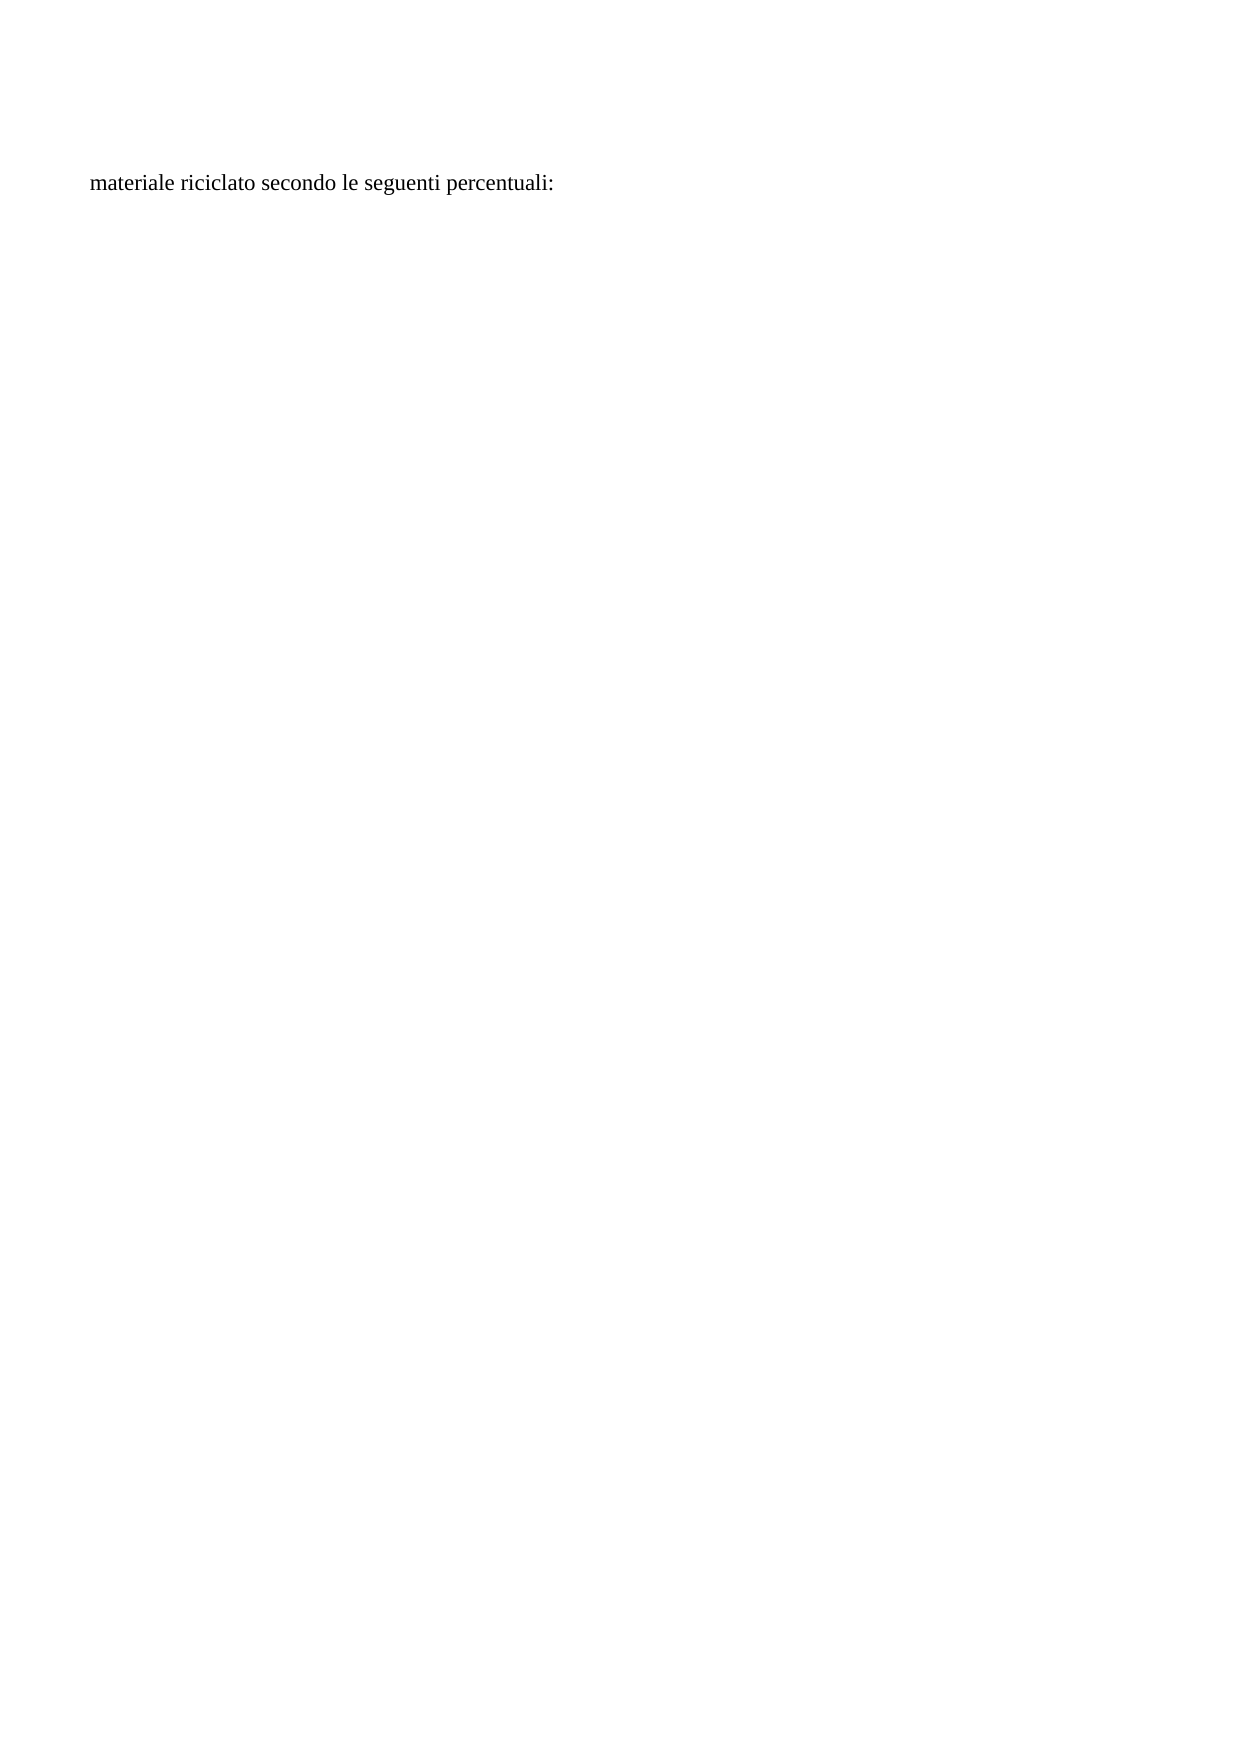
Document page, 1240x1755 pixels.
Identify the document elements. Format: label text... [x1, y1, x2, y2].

list materiale riciclato secondo le seguenti percentuali: [89, 169, 1060, 195]
